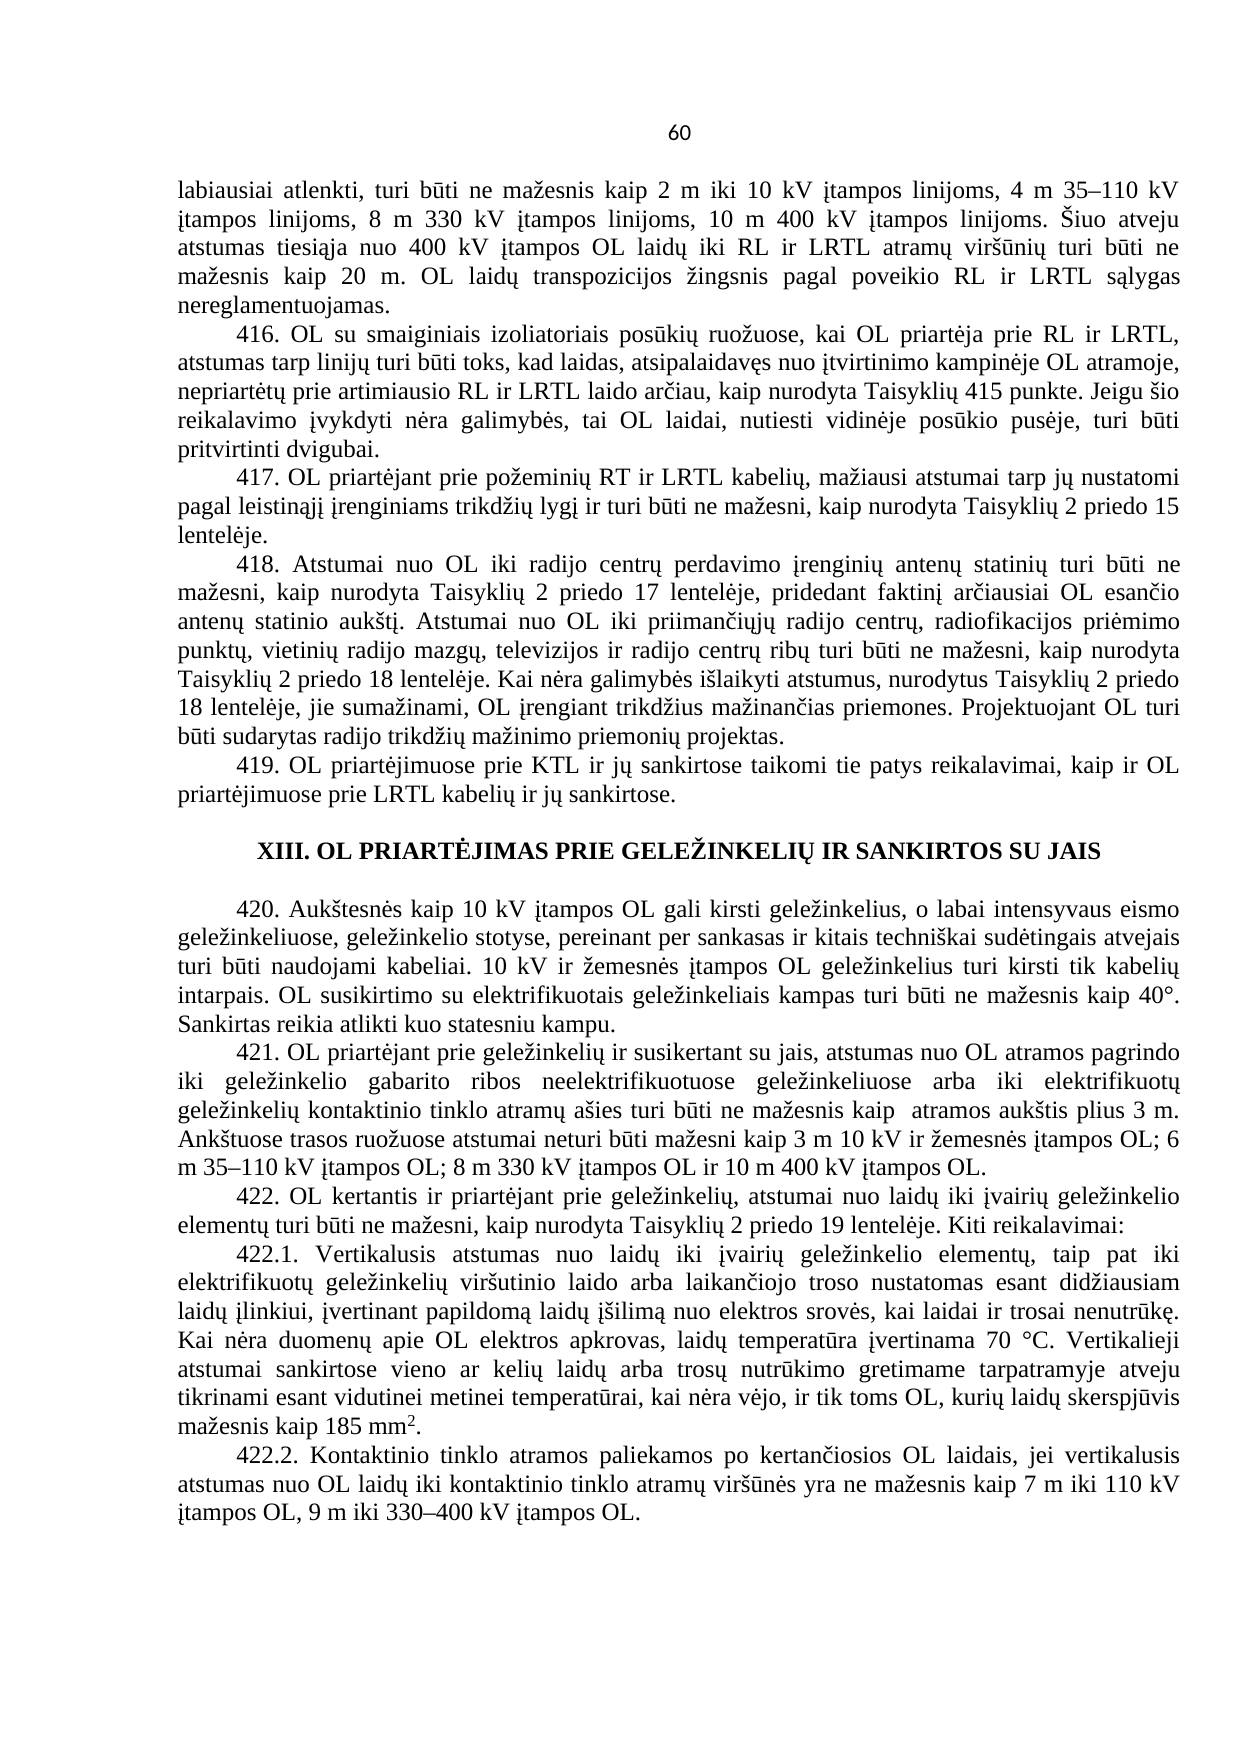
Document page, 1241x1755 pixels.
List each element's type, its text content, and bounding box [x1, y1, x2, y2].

text 417. OL priartėjant prie požeminių RT ir LRTL kabelių, mažiausi atstumai tarp jų nustatomi pagal leistinąjį įrenginiams trikdžių lygį ir turi būti ne mažesni, kaip nurodyta Taisyklių 2 priedo 15 lentelėje. [177, 462, 1181, 549]
text 419. OL priartėjimuose prie KTL ir jų sankirtose taikomi tie patys reikalavimai, kaip ir OL priartėjimuose prie LRTL kabelių ir jų sankirtose. [177, 750, 1181, 807]
text 420. Aukštesnės kaip 10 kV įtampos OL gali kirsti geležinkelius, o labai intensyvaus eismo geležinkeliuose, geležinkelio stotyse, pereinant per sankasas ir kitais techniškai sudėtingais atvejais turi būti naudojami kabeliai. 10 kV ir žemesnės įtampos OL geležinkelius turi kirsti tik kabelių intarpais. OL susikirtimo su elektrifikuotais geležinkeliais kampas turi būti ne mažesnis kaip 40°. Sankirtas reikia atlikti kuo statesniu kampu. [177, 894, 1181, 1037]
text 416. OL su smaiginiais izoliatoriais posūkių ruožuose, kai OL priartėja prie RL ir LRTL, atstumas tarp linijų turi būti toks, kad laidas, atsipalaidavęs nuo įtvirtinimo kampinėje OL atramoje, nepriartėtų prie artimiausio RL ir LRTL laido arčiau, kaip nurodyta Taisyklių 415 punkte. Jeigu šio reikalavimo įvykdyti nėra galimybės, tai OL laidai, nutiesti vidinėje posūkio pusėje, turi būti pritvirtinti dvigubai. [177, 319, 1181, 462]
text 422. OL kertantis ir priartėjant prie geležinkelių, atstumai nuo laidų iki įvairių geležinkelio elementų turi būti ne mažesni, kaip nurodyta Taisyklių 2 priedo 19 lentelėje. Kiti reikalavimai: [177, 1181, 1181, 1239]
text 418. Atstumai nuo OL iki radijo centrų perdavimo įrenginių antenų statinių turi būti ne mažesni, kaip nurodyta Taisyklių 2 priedo 17 lentelėje, pridedant faktinį arčiausiai OL esančio antenų statinio aukštį. Atstumai nuo OL iki priimančiųjų radijo centrų, radiofikacijos priėmimo punktų, vietinių radijo mazgų, televizijos ir radijo centrų ribų turi būti ne mažesni, kaip nurodyta Taisyklių 2 priedo 18 lentelėje. Kai nėra galimybės išlaikyti atstumus, nurodytus Taisyklių 2 priedo 18 lentelėje, jie sumažinami, OL įrengiant trikdžius mažinančias priemones. Projektuojant OL turi būti sudarytas radijo trikdžių mažinimo priemonių projektas. [177, 549, 1181, 750]
text 422.1. Vertikalusis atstumas nuo laidų iki įvairių geležinkelio elementų, taip pat iki elektrifikuotų geležinkelių viršutinio laido arba laikančiojo troso nustatomas esant didžiausiam laidų įlinkiui, įvertinant papildomą laidų įšilimą nuo elektros srovės, kai laidai ir trosai nenutrūkę. Kai nėra duomenų apie OL elektros apkrovas, laidų temperatūra įvertinama 70 °C. Vertikalieji atstumai sankirtose vieno ar kelių laidų arba trosų nutrūkimo gretimame tarpatramyje atveju tikrinami esant vidutinei metinei temperatūrai, kai nėra vėjo, ir tik toms OL, kurių laidų skerspjūvis mažesnis kaip 185 mm2. [177, 1239, 1181, 1440]
text XIII. OL PRIARTĖJIMAS PRIE GELEŽINKELIŲ IR SANKIRTOS SU JAIS [177, 836, 1181, 865]
text labiausiai atlenkti, turi būti ne mažesnis kaip 2 m iki 10 kV įtampos linijoms, 4 m 35–110 kV įtampos linijoms, 8 m 330 kV įtampos linijoms, 10 m 400 kV įtampos linijoms. Šiuo atveju atstumas tiesiąja nuo 400 kV įtampos OL laidų iki RL ir LRTL atramų viršūnių turi būti ne mažesnis kaip 20 m. OL laidų transpozicijos žingsnis pagal poveikio RL ir LRTL sąlygas nereglamentuojamas. [177, 175, 1181, 319]
text 422.2. Kontaktinio tinklo atramos paliekamos po kertančiosios OL laidais, jei vertikalusis atstumas nuo OL laidų iki kontaktinio tinklo atramų viršūnės yra ne mažesnis kaip 7 m iki 110 kV įtampos OL, 9 m iki 330–400 kV įtampos OL. [177, 1440, 1181, 1526]
text 421. OL priartėjant prie geležinkelių ir susikertant su jais, atstumas nuo OL atramos pagrindo iki geležinkelio gabarito ribos neelektrifikuotuose geležinkeliuose arba iki elektrifikuotų geležinkelių kontaktinio tinklo atramų ašies turi būti ne mažesnis kaip atramos aukštis plius 3 m. Ankštuose trasos ruožuose atstumai neturi būti mažesni kaip 3 m 10 kV ir žemesnės įtampos OL; 6 m 35–110 kV įtampos OL; 8 m 330 kV įtampos OL ir 10 m 400 kV įtampos OL. [177, 1037, 1181, 1181]
